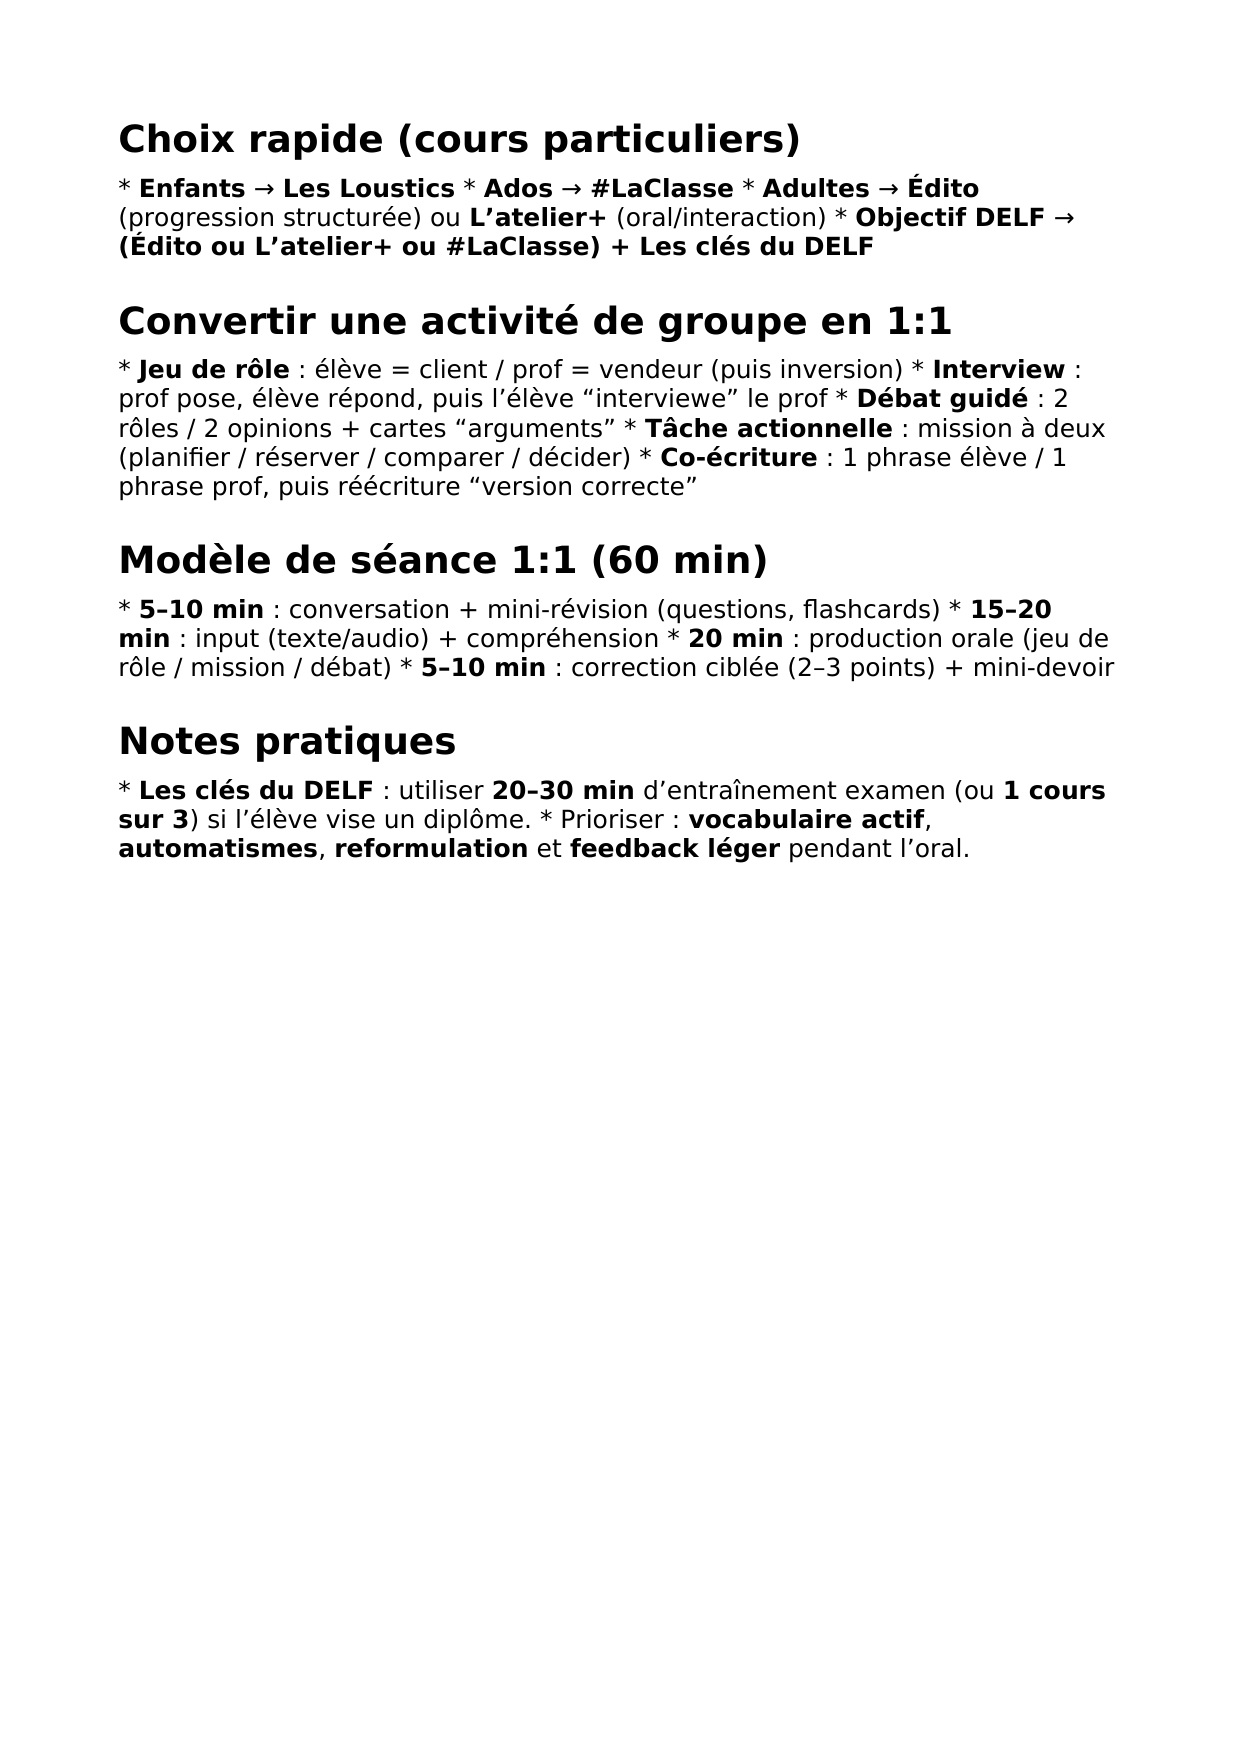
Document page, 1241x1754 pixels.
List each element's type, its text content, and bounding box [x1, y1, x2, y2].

text * 5–10 min : conversation + mini-révision (questions, flashcards) * 15–20 min : input (texte/audio) + compréhension * 20 min : production orale (jeu de rôle / mission / débat) * 5–10 min : correction ciblée (2–3 points) + mini-devoir [118, 595, 1122, 682]
text * Enfants → Les Loustics * Ados → #LaClasse * Adultes → Édito (progression structurée) ou L’atelier+ (oral/interaction) * Objectif DELF → (Édito ou L’atelier+ ou #LaClasse) + Les clés du DELF [118, 174, 1122, 262]
subtitle Modèle de séance 1:1 (60 min) [118, 539, 1122, 582]
subtitle Convertir une activité de groupe en 1:1 [118, 299, 1122, 343]
subtitle Notes pratiques [118, 720, 1122, 763]
subtitle Choix rapide (cours particuliers) [118, 118, 1122, 162]
text * Les clés du DELF : utiliser 20–30 min d’entraînement examen (ou 1 cours sur 3) si l’élève vise un diplôme. * Prioriser : vocabulaire actif, automatismes, reformulation et feedback léger pendant l’oral. [118, 776, 1122, 863]
text * Jeu de rôle : élève = client / prof = vendeur (puis inversion) * Interview : prof pose, élève répond, puis l’élève “interviewe” le prof * Débat guidé : 2 rôles / 2 opinions + cartes “arguments” * Tâche actionnelle : mission à deux (planifier / réserver / comparer / décider) * Co-écriture : 1 phrase élève / 1 phrase prof, puis réécriture “version correcte” [118, 355, 1122, 501]
